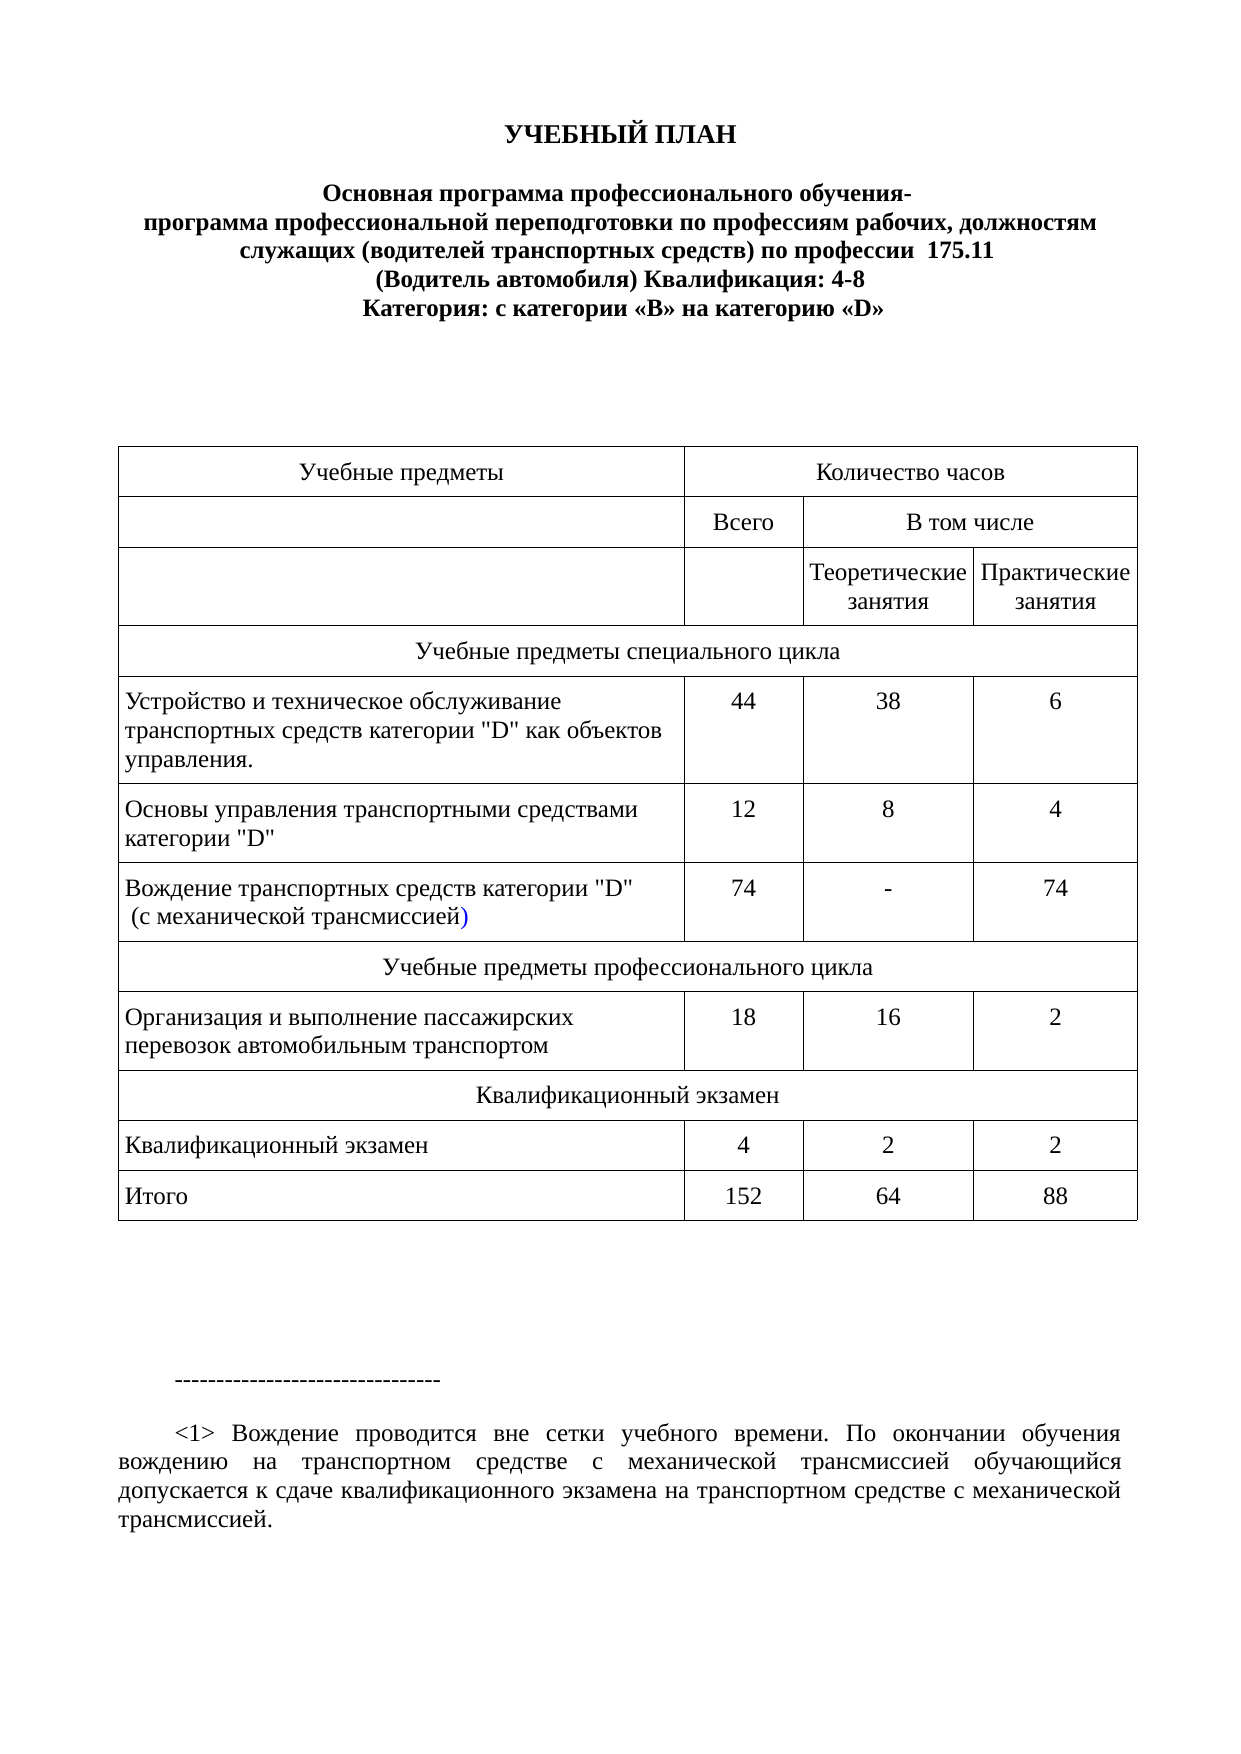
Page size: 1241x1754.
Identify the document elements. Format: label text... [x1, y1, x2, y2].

table_cell Вождение транспортных средств категории "D" (с механической трансмиссией) [119, 863, 684, 941]
text -------------------------------- [118, 1364, 1122, 1393]
table_cell Основы управления транспортными средствами категории "D" [119, 784, 684, 862]
table_cell 64 [804, 1171, 973, 1220]
table_cell 18 [685, 992, 803, 1070]
table_cell Всего [685, 497, 803, 547]
table_cell 152 [685, 1171, 803, 1220]
table_cell 16 [804, 992, 973, 1070]
table_cell Устройство и техническое обслуживание транспортных средств категории "D" как объектов управления. [119, 677, 684, 783]
table_cell Квалификационный экзамен [119, 1121, 684, 1170]
table_cell 74 [685, 863, 803, 941]
table_cell В том числе [804, 497, 1137, 547]
table_cell 2 [974, 992, 1137, 1070]
table_cell Практические занятия [974, 548, 1137, 625]
table_cell 2 [804, 1121, 973, 1170]
table_cell 88 [974, 1171, 1137, 1220]
text <1> Вождение проводится вне сетки учебного времени. По окончании обучения вождению на транспортном средстве с механической трансмиссией обучающийся допускается к сдаче квалификационного экзамена на транспортном средстве с механической трансмиссией. [118, 1418, 1122, 1533]
table_cell 38 [804, 677, 973, 783]
table_cell Итого [119, 1171, 684, 1220]
table_cell 4 [685, 1121, 803, 1170]
table_cell [685, 548, 803, 625]
table_cell 2 [974, 1121, 1137, 1170]
table_header Учебные предметы [119, 447, 684, 496]
text (Водитель автомобиля) Квалификация: 4-8 [118, 264, 1122, 293]
table_cell Квалификационный экзамен [119, 1071, 1137, 1120]
table_cell 6 [974, 677, 1137, 783]
table_cell 74 [974, 863, 1137, 941]
table_cell [119, 548, 684, 625]
table_cell [119, 497, 684, 547]
text Основная программа профессионального обучения- [118, 178, 1122, 207]
table_cell 44 [685, 677, 803, 783]
table_cell Теоретические занятия [804, 548, 973, 625]
text Категория: с категории «В» на категорию «D» [118, 293, 1122, 322]
table_cell Организация и выполнение пассажирских перевозок автомобильным транспортом [119, 992, 684, 1070]
table_cell 8 [804, 784, 973, 862]
text УЧЕБНЫЙ ПЛАН [118, 118, 1122, 149]
table_cell - [804, 863, 973, 941]
table_cell Учебные предметы профессионального цикла [119, 942, 1137, 991]
table_cell 4 [974, 784, 1137, 862]
text программа профессиональной переподготовки по профессиям рабочих, должностям служащих (водителей транспортных средств) по профессии 175.11 [118, 207, 1122, 264]
table_cell Учебные предметы специального цикла [119, 626, 1137, 676]
table_cell 12 [685, 784, 803, 862]
table_header Количество часов [685, 447, 1137, 496]
